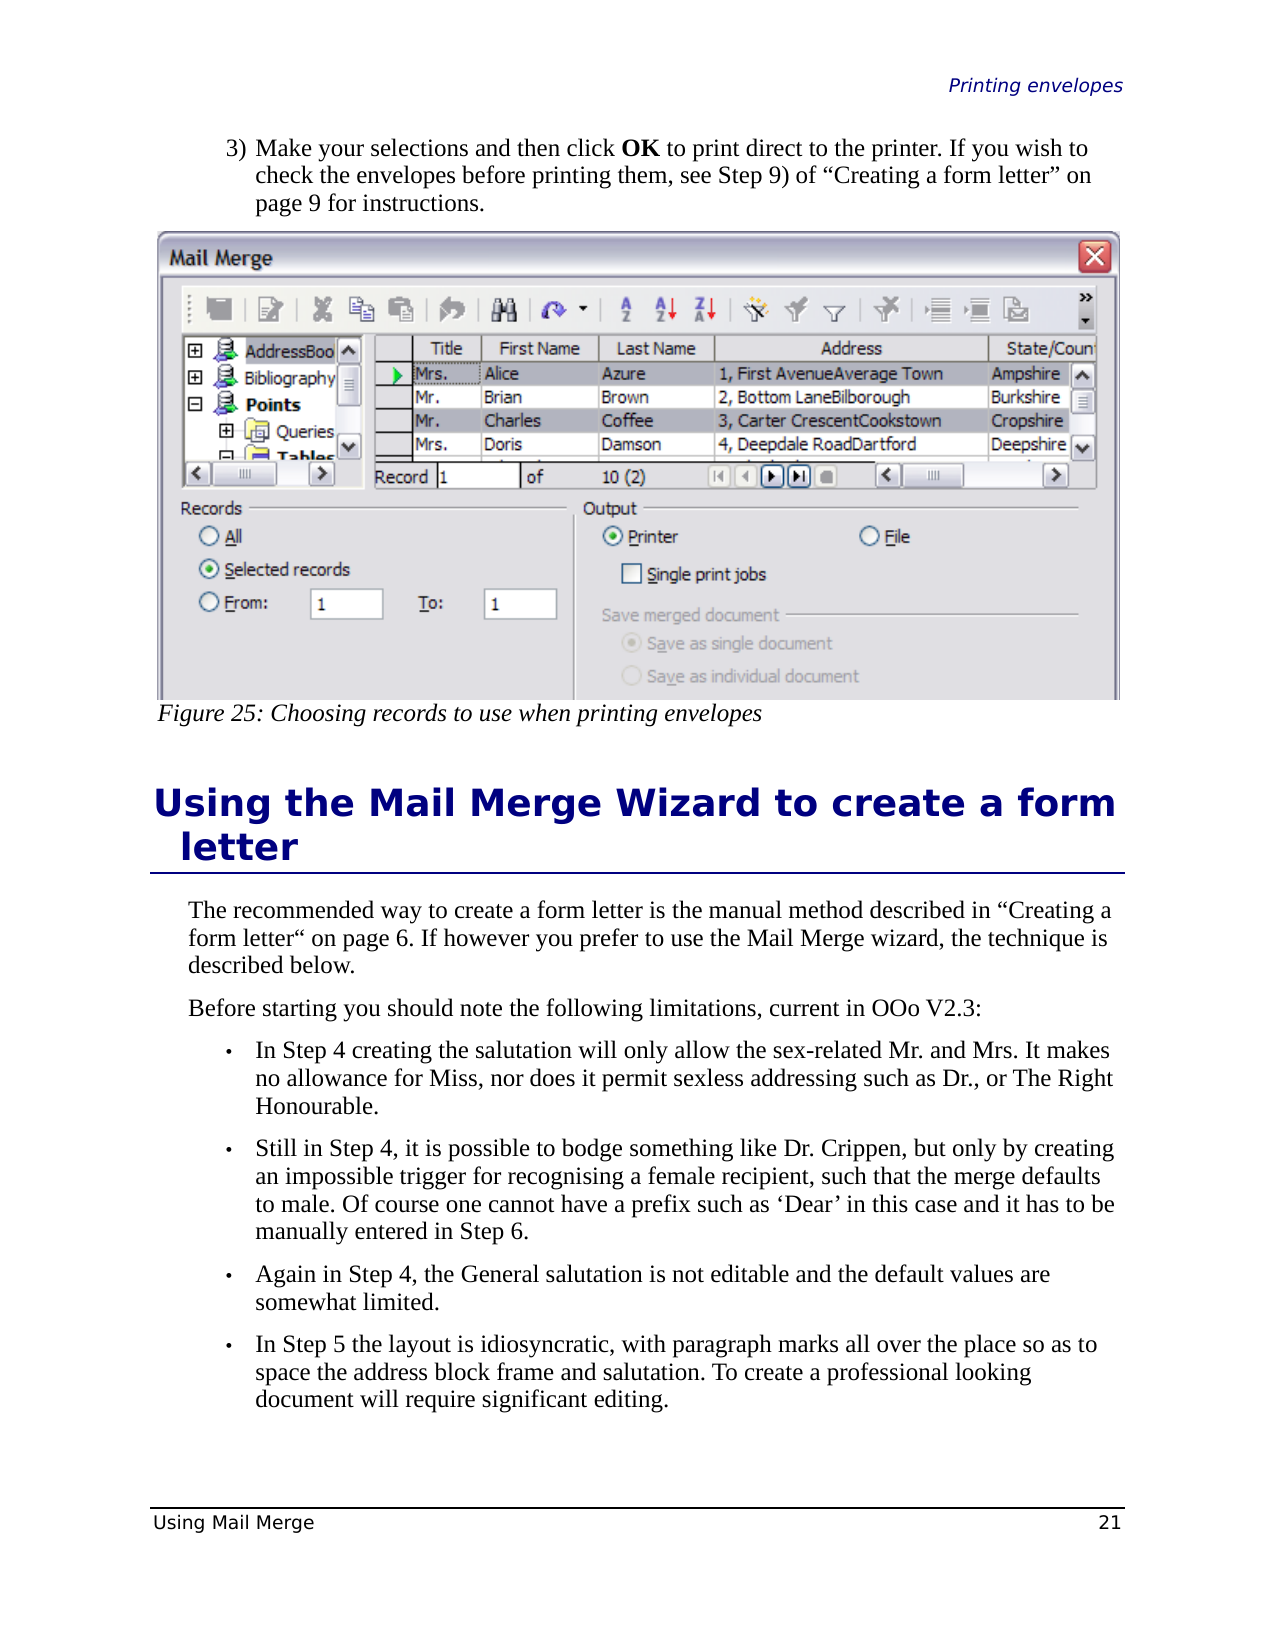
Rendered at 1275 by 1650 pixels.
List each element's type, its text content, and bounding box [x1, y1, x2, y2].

picture [157, 231, 1120, 700]
list Again in Step 4, the General salutation is not editable and the default values are somewhat limited. [226, 1260, 1125, 1315]
text Figure 25: Choosing records to use when printing envelopes [157, 700, 1120, 727]
list In Step 5 the layout is idiosyncratic, with paragraph marks all over the place so as to space the address block frame and salutation. To create a professional looking document will require significant editing. [226, 1330, 1125, 1413]
text Before starting you should note the following limitations, current in OOo V2.3: [188, 994, 1125, 1022]
text The recommended way to create a form letter is the manual method described in “Creating a form letter“ on page 7. If however you prefer to use the Mail Merge wizard, the technique is described below. [188, 896, 1125, 979]
subtitle Using the Mail Merge Wizard to create a form letter [150, 779, 1125, 872]
list Make your selections and then click OK to print direct to the printer. If you wish to check the envelopes before printing them, see Step 9) of “Creating a form letter” on page 10 for instructions. [226, 134, 1125, 217]
list Still in Step 4, it is possible to bodge something like Dr. Crippen, but only by creating an impossible trigger for recognising a female recipient, such that the merge defaults to male. Of course one cannot have a prefix such as ‘Dear’ in this case and it has to be manually entered in Step 6. [226, 1134, 1125, 1245]
list In Step 4 creating the salutation will only allow the sex-related Mr. and Mrs. It makes no allowance for Miss, nor does it permit sexless addressing such as Dr., or The Right Honourable. [226, 1036, 1125, 1119]
